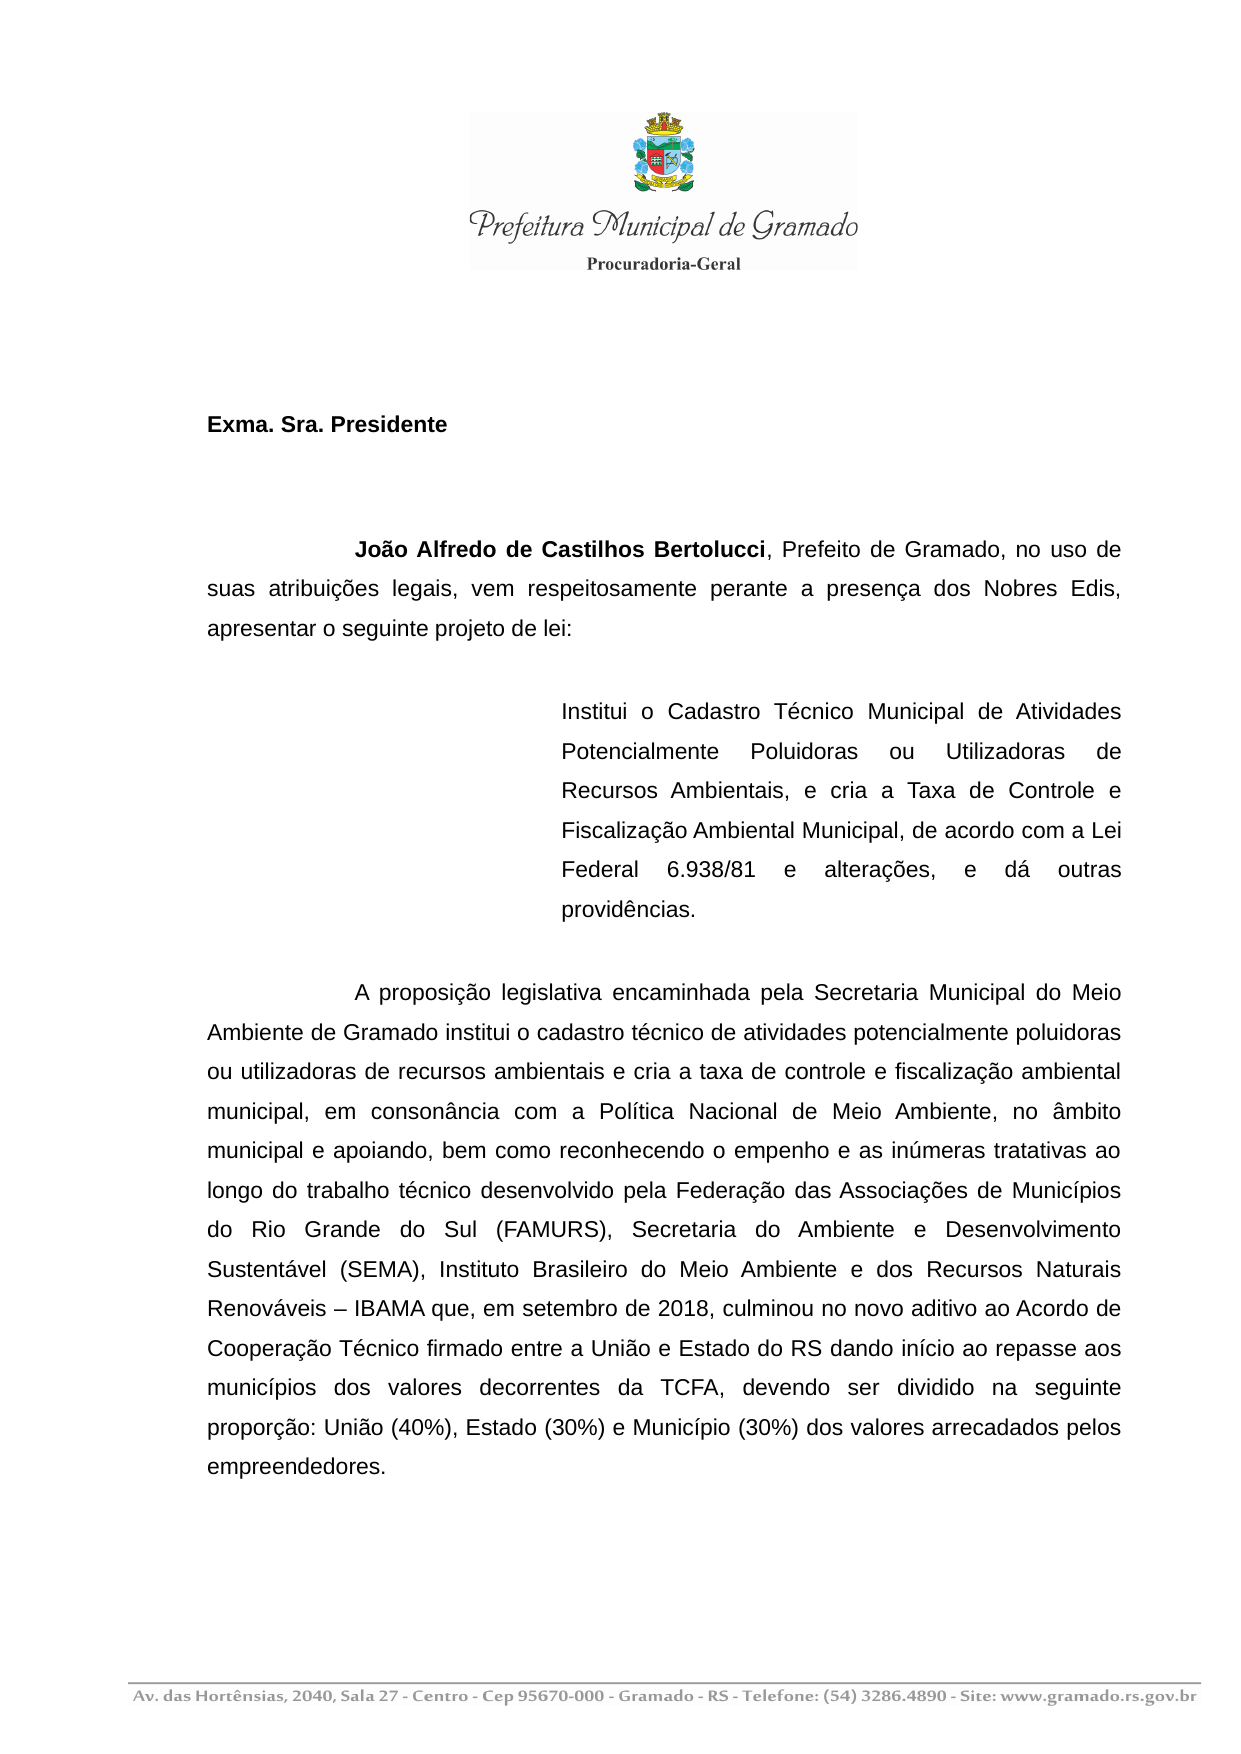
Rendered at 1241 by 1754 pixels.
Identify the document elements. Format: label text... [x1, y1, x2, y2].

text Exma. Sra. Presidente [207, 411, 1122, 437]
picture [469, 112, 858, 270]
text A proposição legislativa encaminhada pela Secretaria Municipal do Meio Ambiente de Gramado institui o cadastro técnico de atividades potencialmente poluidoras ou utilizadoras de recursos ambientais e cria a taxa de controle e fiscalização ambiental municipal, em consonância com a Política Nacional de Meio Ambiente, no âmbito municipal e apoiando, bem como reconhecendo o empenho e as inúmeras tratativas ao longo do trabalho técnico desenvolvido pela Federação das Associações de Municípios do Rio Grande do Sul (FAMURS), Secretaria do Ambiente e Desenvolvimento Sustentável (SEMA), Instituto Brasileiro do Meio Ambiente e dos Recursos Naturais Renováveis – IBAMA que, em setembro de 2018, culminou no novo aditivo ao Acordo de Cooperação Técnico firmado entre a União e Estado do RS dando início ao repasse aos municípios dos valores decorrentes da TCFA, devendo ser dividido na seguinte proporção: União (40%), Estado (30%) e Município (30%) dos valores arrecadados pelos empreendedores. [207, 979, 1122, 1479]
text João Alfredo de Castilhos Bertolucci, Prefeito de Gramado, no uso de suas atribuições legais, vem respeitosamente perante a presença dos Nobres Edis, apresentar o seguinte projeto de lei: [207, 536, 1122, 641]
text Institui o Cadastro Técnico Municipal de Atividades Potencialmente Poluidoras ou Utilizadoras de Recursos Ambientais, e cria a Taxa de Controle e Fiscalização Ambiental Municipal, de acordo com a Lei Federal 6.938/81 e alterações, e dá outras providências. [561, 698, 1122, 922]
picture [127, 1682, 1202, 1706]
